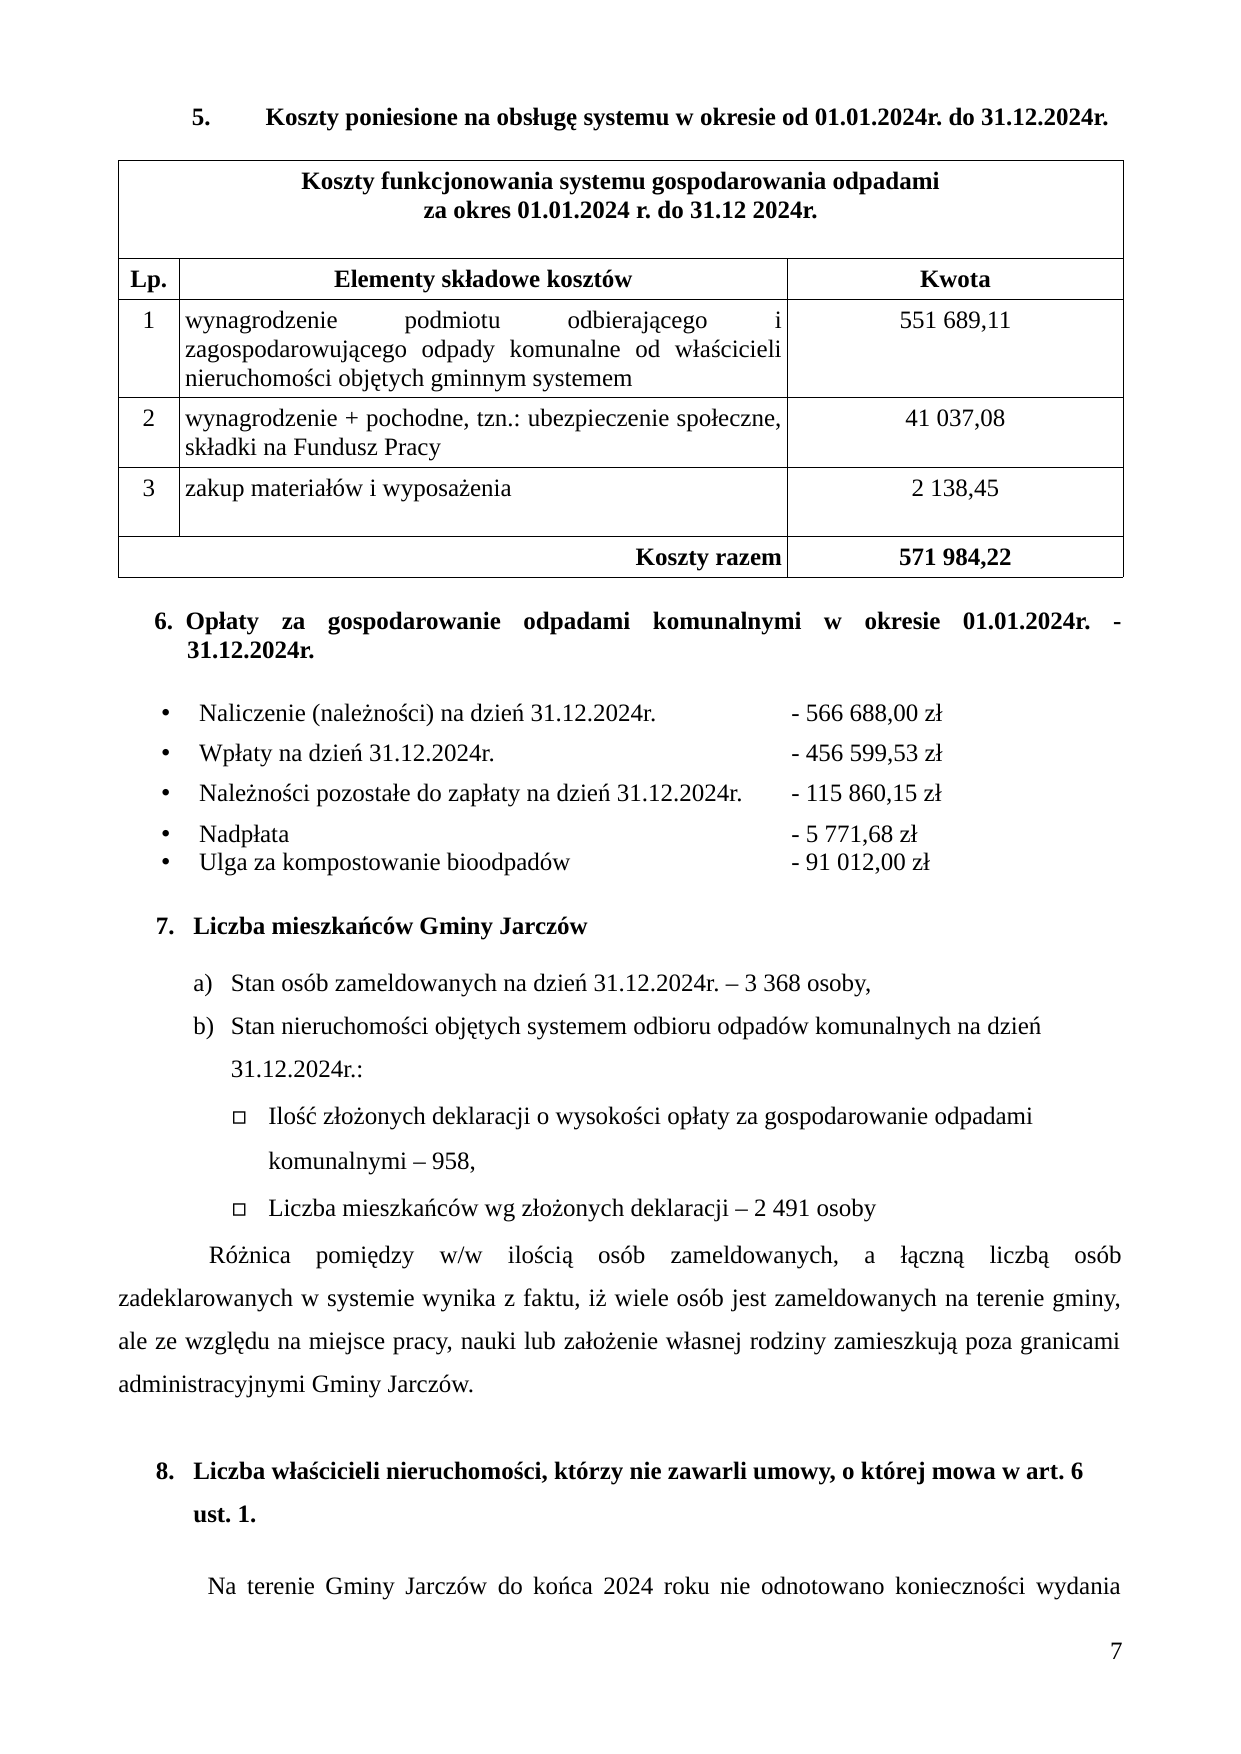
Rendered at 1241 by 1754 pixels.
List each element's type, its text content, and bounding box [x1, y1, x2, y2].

list Stan osób zameldowanych na dzień 31.12.2024r. – 3 368 osoby, [193, 968, 1122, 997]
table_header - 566 688,00 zł [785, 693, 1123, 733]
table_cell 1 [119, 300, 179, 397]
list Opłaty za gospodarowanie odpadami komunalnymi w okresie 01.01.2024r. - 31.12.2024r. [154, 606, 1122, 664]
list Liczba mieszkańców wg złożonych deklaracji – 2 491 osoby [231, 1189, 1122, 1223]
table_cell zakup materiałów i wyposażenia [180, 468, 787, 536]
table_cell Elementy składowe kosztów [180, 259, 787, 299]
table_cell - 5 771,68 zł - 91 012,00 zł [785, 813, 1123, 882]
table_cell 3 [119, 468, 179, 536]
list Liczba mieszkańców Gminy Jarczów [156, 911, 1122, 939]
table_cell Wpłaty na dzień 31.12.2024r. [118, 733, 785, 773]
text Na terenie Gminy Jarczów do końca 2024 roku nie odnotowano konieczności wydania [118, 1571, 1122, 1599]
table_cell - 115 860,15 zł [785, 773, 1123, 813]
table_cell 551 689,11 [788, 300, 1123, 397]
table_cell Należności pozostałe do zapłaty na dzień 31.12.2024r. [118, 773, 785, 813]
table_cell Kwota [788, 259, 1123, 299]
table_cell wynagrodzenie + pochodne, tzn.: ubezpieczenie społeczne, składki na Fundusz Pracy [180, 398, 787, 467]
list Liczba właścicieli nieruchomości, którzy nie zawarli umowy, o której mowa w art. 6 ust. 1. [156, 1456, 1122, 1528]
table_cell 2 138,45 [788, 468, 1123, 536]
table_cell 2 [119, 398, 179, 467]
text Różnica pomiędzy w/w ilością osób zameldowanych, a łączną liczbą osób zadeklarowanych w systemie wynika z faktu, iż wiele osób jest zameldowanych na terenie gminy, ale ze względu na miejsce pracy, nauki lub założenie własnej rodziny zamieszkują poza granicami administracyjnymi Gminy Jarczów. [118, 1240, 1122, 1398]
table_cell Koszty razem [119, 537, 787, 577]
table_header Koszty funkcjonowania systemu gospodarowania odpadami za okres 01.01.2024 r. do 31.12 2024r. [119, 161, 1123, 258]
table_cell - 456 599,53 zł [785, 733, 1123, 773]
list Ilość złożonych deklaracji o wysokości opłaty za gospodarowanie odpadami komunalnymi – 958, [231, 1098, 1122, 1175]
table_cell 571 984,22 [788, 537, 1123, 577]
table_cell Nadpłata Ulga za kompostowanie bioodpadów [118, 813, 785, 882]
table_cell wynagrodzenie podmiotu odbierającego i zagospodarowującego odpady komunalne od właścicieli nieruchomości objętych gminnym systemem [180, 300, 787, 397]
table_cell 41 037,08 [788, 398, 1123, 467]
list Stan nieruchomości objętych systemem odbioru odpadów komunalnych na dzień 31.12.2024r.: [193, 1011, 1122, 1083]
table_header Naliczenie (należności) na dzień 31.12.2024r. [118, 693, 785, 733]
table_cell Lp. [119, 259, 179, 299]
list Koszty poniesione na obsługę systemu w okresie od 01.01.2024r. do 31.12.2024r. [192, 102, 1122, 131]
